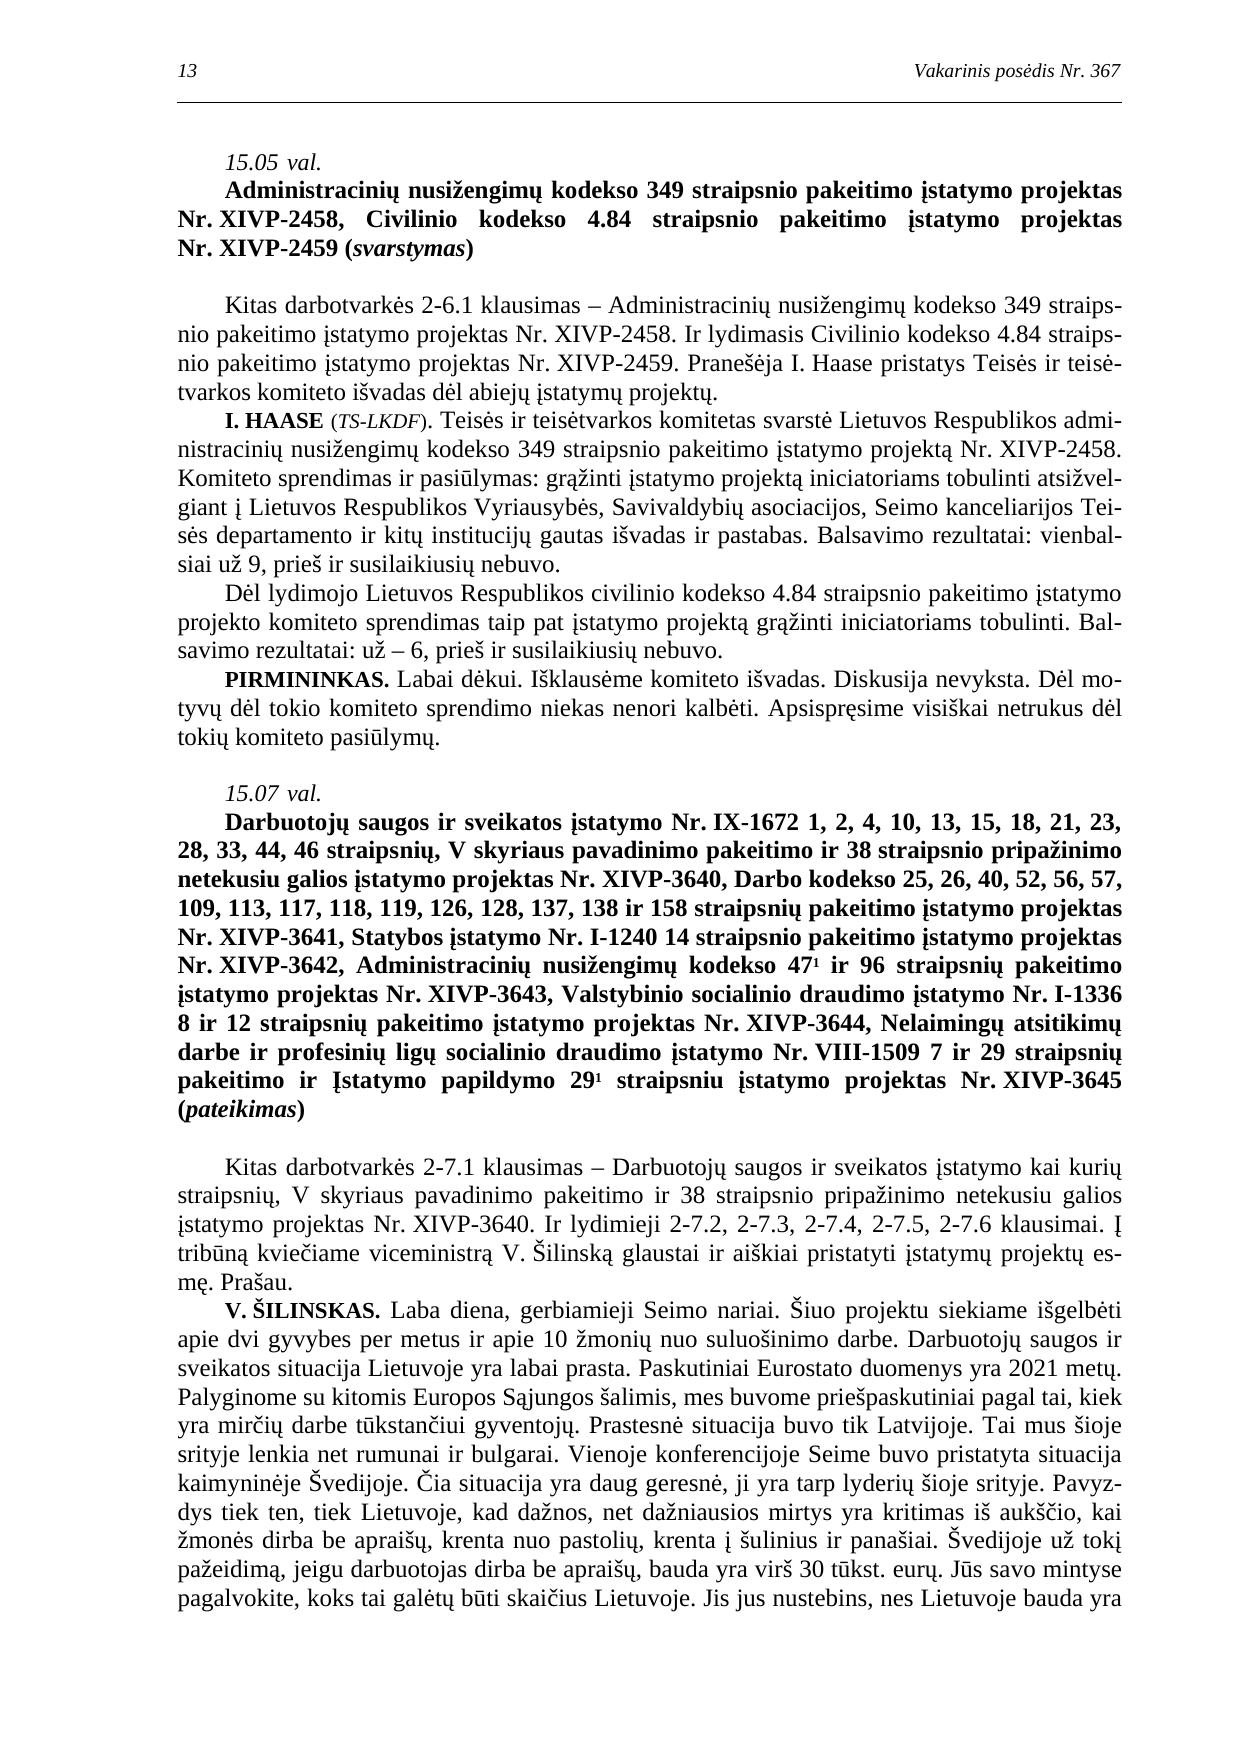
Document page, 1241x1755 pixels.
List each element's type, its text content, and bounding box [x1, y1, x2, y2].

text Dėl ly­di­mo­jo Lie­tu­vos Res­pub­li­kos ci­vi­li­nio ko­dek­so 4.84 straips­nio pa­kei­ti­mo įsta­ty­mo pro­jek­to ko­mi­te­to spren­di­mas taip pat įsta­ty­mo pro­jek­tą grą­žin­ti ini­cia­to­riams to­bu­lin­ti. Bal­sa­vi­mo re­zul­ta­tai: už – 6, prieš ir su­si­lai­kiu­sių ne­bu­vo. [177, 578, 1122, 664]
text V. ŠILINSKAS. La­ba die­na, ger­bia­mie­ji Sei­mo na­riai. Šiuo pro­jek­tu sie­kia­me iš­gel­bė­ti apie dvi gy­vy­bes per me­tus ir apie 10 žmo­nių nuo su­luo­ši­ni­mo dar­be. Dar­buo­to­jų sau­gos ir svei­ka­tos si­tu­a­ci­ja Lie­tu­vo­je yra la­bai pras­ta. Pas­ku­ti­niai Eu­ros­ta­to duo­me­nys yra 2021 me­tų. Pa­ly­gi­no­me su ki­to­mis Eu­ro­pos Są­jun­gos ša­li­mis, mes bu­vo­me prieš­pas­ku­ti­niai pa­gal tai, kiek yra mir­čių dar­be tūks­tan­čiui gy­ven­to­jų. Pra­stes­nė si­tu­a­ci­ja bu­vo tik Lat­vi­jo­je. Tai mus šio­je sri­ty­je len­kia net ru­mu­nai ir bul­ga­rai. Vie­no­je kon­fe­ren­ci­jo­je Sei­me bu­vo pri­sta­ty­ta si­tu­a­ci­ja kai­my­ni­nė­je Šve­di­jo­je. Čia si­tu­a­ci­ja yra daug ge­res­nė, ji yra tarp ly­de­rių šio­je sri­ty­je. Pa­vyz­dys tiek ten, tiek Lie­tu­vo­je, kad daž­nos, net daž­niau­sios mir­tys yra kri­ti­mas iš aukš­čio, kai žmo­nės dir­ba be ap­rai­šų, kren­ta nuo pa­sto­lių, kren­ta į šu­li­nius ir pa­na­šiai. Šve­di­jo­je už to­kį pa­žei­di­mą, jei­gu dar­buo­to­jas dir­ba be ap­rai­šų, bau­da yra virš 30 tūkst. eu­rų. Jūs sa­vo min­ty­se pa­gal­vo­ki­te, koks tai ga­lė­tų bū­ti skai­čius Lie­tu­vo­je. Jis jus nu­ste­bins, nes Lie­tu­vo­je bau­da yra [177, 1295, 1122, 1612]
text I. HAASE (TS-LKDF). Tei­sės ir tei­sėt­var­kos ko­mi­te­tas svars­tė Lie­tu­vos Res­pub­li­kos ad­mi­nist­ra­ci­nių nu­si­žen­gi­mų ko­dek­so 349 straips­nio pa­kei­ti­mo įsta­ty­mo pro­jek­tą Nr. XIVP-2458. Ko­mi­te­to spren­di­mas ir pa­siū­ly­mas: grą­žin­ti įsta­ty­mo pro­jek­tą ini­cia­to­riams to­bu­lin­ti at­si­žvel­giant į Lie­tu­vos Res­pub­li­kos Vy­riau­sy­bės, Sa­vi­val­dy­bių aso­cia­ci­jos, Sei­mo kan­ce­lia­ri­jos Tei­sės de­par­ta­men­to ir ki­tų ins­ti­tu­ci­jų gau­tas iš­va­das ir pa­sta­bas. Bal­sa­vi­mo re­zul­ta­tai: vien­bal­siai už 9, prieš ir su­si­lai­kiu­sių ne­bu­vo. [177, 405, 1122, 578]
text Ad­mi­nist­ra­ci­nių nu­si­žen­gi­mų ko­dek­so 349 straips­nio pa­kei­ti­mo įsta­ty­mo pro­jek­tas Nr. XIVP-2458, Ci­vi­li­nio ko­dek­so 4.84 straips­nio pa­kei­ti­mo įsta­ty­mo pro­jek­tas Nr. XIVP-2459 (svars­ty­mas) [177, 175, 1122, 262]
text Ki­tas dar­bo­tvarkės 2-7.1 klau­si­mas – Dar­buo­to­jų sau­gos ir svei­ka­tos įsta­ty­mo kai ku­rių straips­nių, V sky­riaus pa­va­di­ni­mo pa­kei­ti­mo ir 38 straips­nio pri­pa­ži­ni­mo ne­te­ku­siu ga­lios įsta­ty­mo pro­jek­tas Nr. XIVP-3640. Ir ly­di­mie­ji 2-7.2, 2-7.3, 2-7.4, 2-7.5, 2-7.6 klau­si­mai. Į tri­bū­ną kvie­čia­me vi­ce­mi­nist­rą V. Ši­lins­ką glaus­tai ir aiš­kiai pri­sta­ty­ti įsta­ty­mų pro­jek­tų es­mę. Pra­šau. [177, 1152, 1122, 1295]
text PIRMININKAS. La­bai dė­kui. Iš­klau­sė­me ko­mi­te­to iš­va­das. Dis­ku­si­ja ne­vyks­ta. Dėl mo­ty­vų dėl to­kio ko­mi­te­to spren­di­mo nie­kas ne­no­ri kal­bė­ti. Ap­si­sprę­si­me vi­siš­kai ne­tru­kus dėl to­kių ko­mi­te­to pa­siū­ly­mų. [177, 664, 1122, 750]
text 15.07 val. [224, 779, 1122, 807]
text Ki­tas dar­bo­tvarkės 2-6.1 klau­si­mas – Ad­mi­nist­ra­ci­nių nu­si­žen­gi­mų ko­dek­so 349 straips­nio pa­kei­ti­mo įsta­ty­mo pro­jek­tas Nr. XIVP-2458. Ir ly­di­ma­sis Ci­vi­li­nio ko­dek­so 4.84 straips­nio pa­kei­ti­mo įsta­ty­mo pro­jek­tas Nr. XIVP-2459. Pra­ne­šė­ja I. Ha­a­se pri­sta­tys Tei­sės ir tei­sė­tvar­kos ko­mi­te­to iš­va­das dėl abie­jų įsta­ty­mų pro­jek­tų. [177, 290, 1122, 405]
text 15.05 val. [224, 148, 1122, 175]
text Dar­buo­to­jų sau­gos ir svei­ka­tos įsta­ty­mo Nr. IX-1672 1, 2, 4, 10, 13, 15, 18, 21, 23, 28, 33, 44, 46 straips­nių, V sky­riaus pa­va­di­ni­mo pa­kei­ti­mo ir 38 straips­nio pri­pa­ži­ni­mo ne­te­ku­siu ga­lios įsta­ty­mo pro­jek­tas Nr. XIVP-3640, Dar­bo ko­dek­so 25, 26, 40, 52, 56, 57, 109, 113, 117, 118, 119, 126, 128, 137, 138 ir 158 straips­nių pa­kei­ti­mo įsta­ty­mo pro­jek­tas Nr. XIVP-3641, Sta­ty­bos įsta­ty­mo Nr. I-1240 14 straips­nio pa­kei­ti­mo įsta­ty­mo pro­jek­tas Nr. XIVP-3642, Ad­mi­nist­ra­ci­nių nu­si­žen­gi­mų ko­dek­so 471 ir 96 straips­nių pa­kei­ti­mo įsta­ty­mo pro­jek­tas Nr. XIVP-3643, Vals­ty­bi­nio so­cia­li­nio drau­di­mo įsta­ty­mo Nr. I-1336 8 ir 12 straips­nių pa­kei­ti­mo įsta­ty­mo pro­jek­tas Nr. XIVP-3644, Ne­lai­min­gų at­si­ti­ki­mų dar­be ir pro­fe­si­nių li­gų so­cia­li­nio drau­di­mo įsta­ty­mo Nr. VIII-1509 7 ir 29 straips­nių pa­kei­ti­mo ir Įsta­ty­mo pa­pil­dy­mo 291 straips­niu įsta­ty­mo pro­jek­tas Nr. XIVP-3645 (patei­ki­mas) [177, 807, 1122, 1123]
